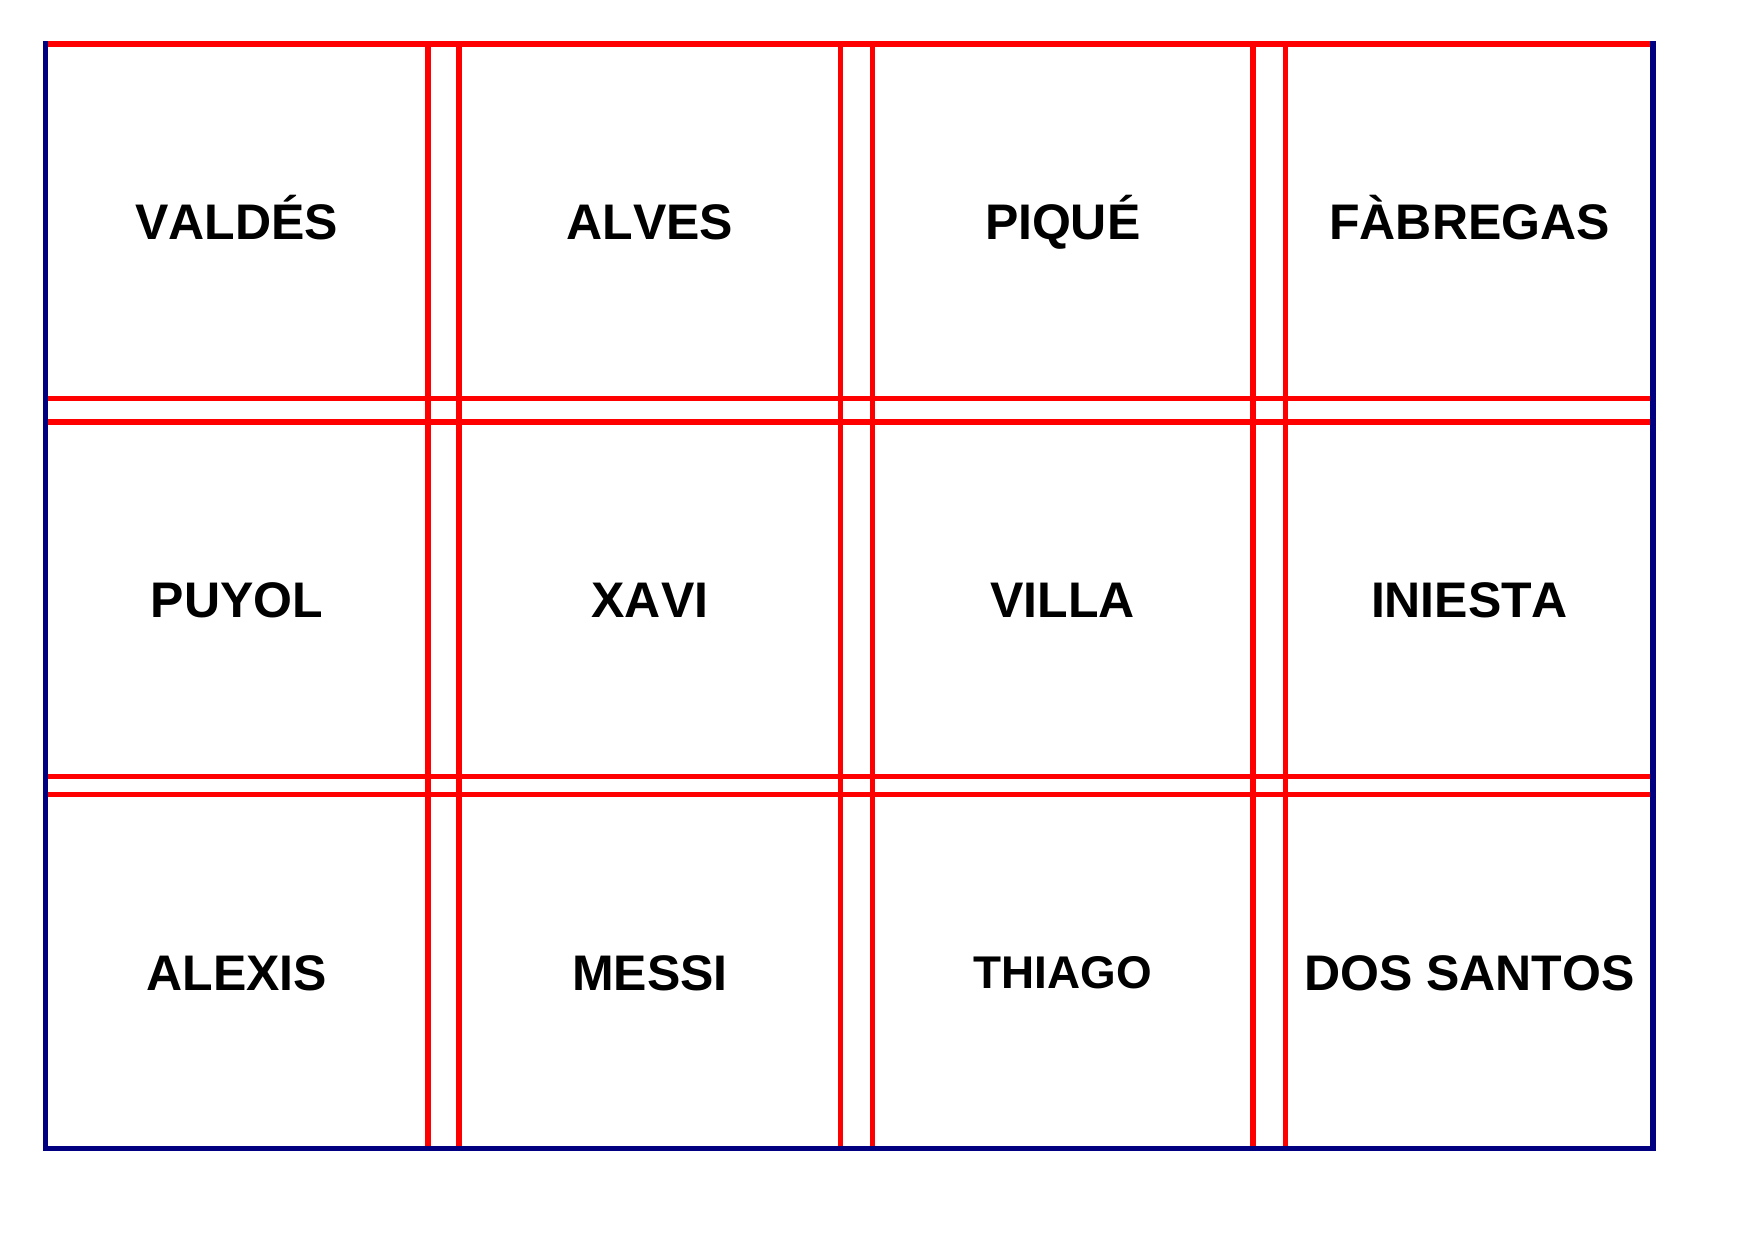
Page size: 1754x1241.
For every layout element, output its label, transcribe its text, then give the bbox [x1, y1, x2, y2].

table_cell ALVES [462, 47, 838, 396]
table_cell ALEXIS [48, 797, 425, 1146]
table_cell VALDÉS [48, 47, 425, 396]
table_cell [48, 401, 425, 419]
table_cell DOS SANTOS [1288, 797, 1650, 1146]
table_cell MESSI [462, 797, 838, 1146]
table_cell [843, 425, 870, 774]
table_cell [875, 779, 1250, 792]
table_cell [431, 425, 456, 774]
table_cell [875, 401, 1250, 419]
table_cell THIAGO [875, 797, 1250, 1146]
table_cell [1256, 401, 1283, 419]
table_cell VILLA [875, 425, 1250, 774]
table_cell [1288, 401, 1650, 419]
table_cell [1256, 47, 1283, 396]
table_cell XAVI [462, 425, 838, 774]
table_cell [1256, 779, 1283, 792]
table_cell [843, 401, 870, 419]
table_cell [431, 47, 456, 396]
table_cell [1288, 779, 1650, 792]
table_cell [431, 779, 456, 792]
table_cell [843, 47, 870, 396]
table_cell PIQUÉ [875, 47, 1250, 396]
table_cell [1256, 797, 1283, 1146]
table_cell [843, 779, 870, 792]
table_cell [462, 401, 838, 419]
table_cell PUYOL [48, 425, 425, 774]
table_cell [431, 401, 456, 419]
table_cell [431, 797, 456, 1146]
table_cell [1256, 425, 1283, 774]
table_cell FÀBREGAS [1288, 47, 1650, 396]
table_cell [843, 797, 870, 1146]
table_cell INIESTA [1288, 425, 1650, 774]
table_cell [48, 779, 425, 792]
table_cell [462, 779, 838, 792]
